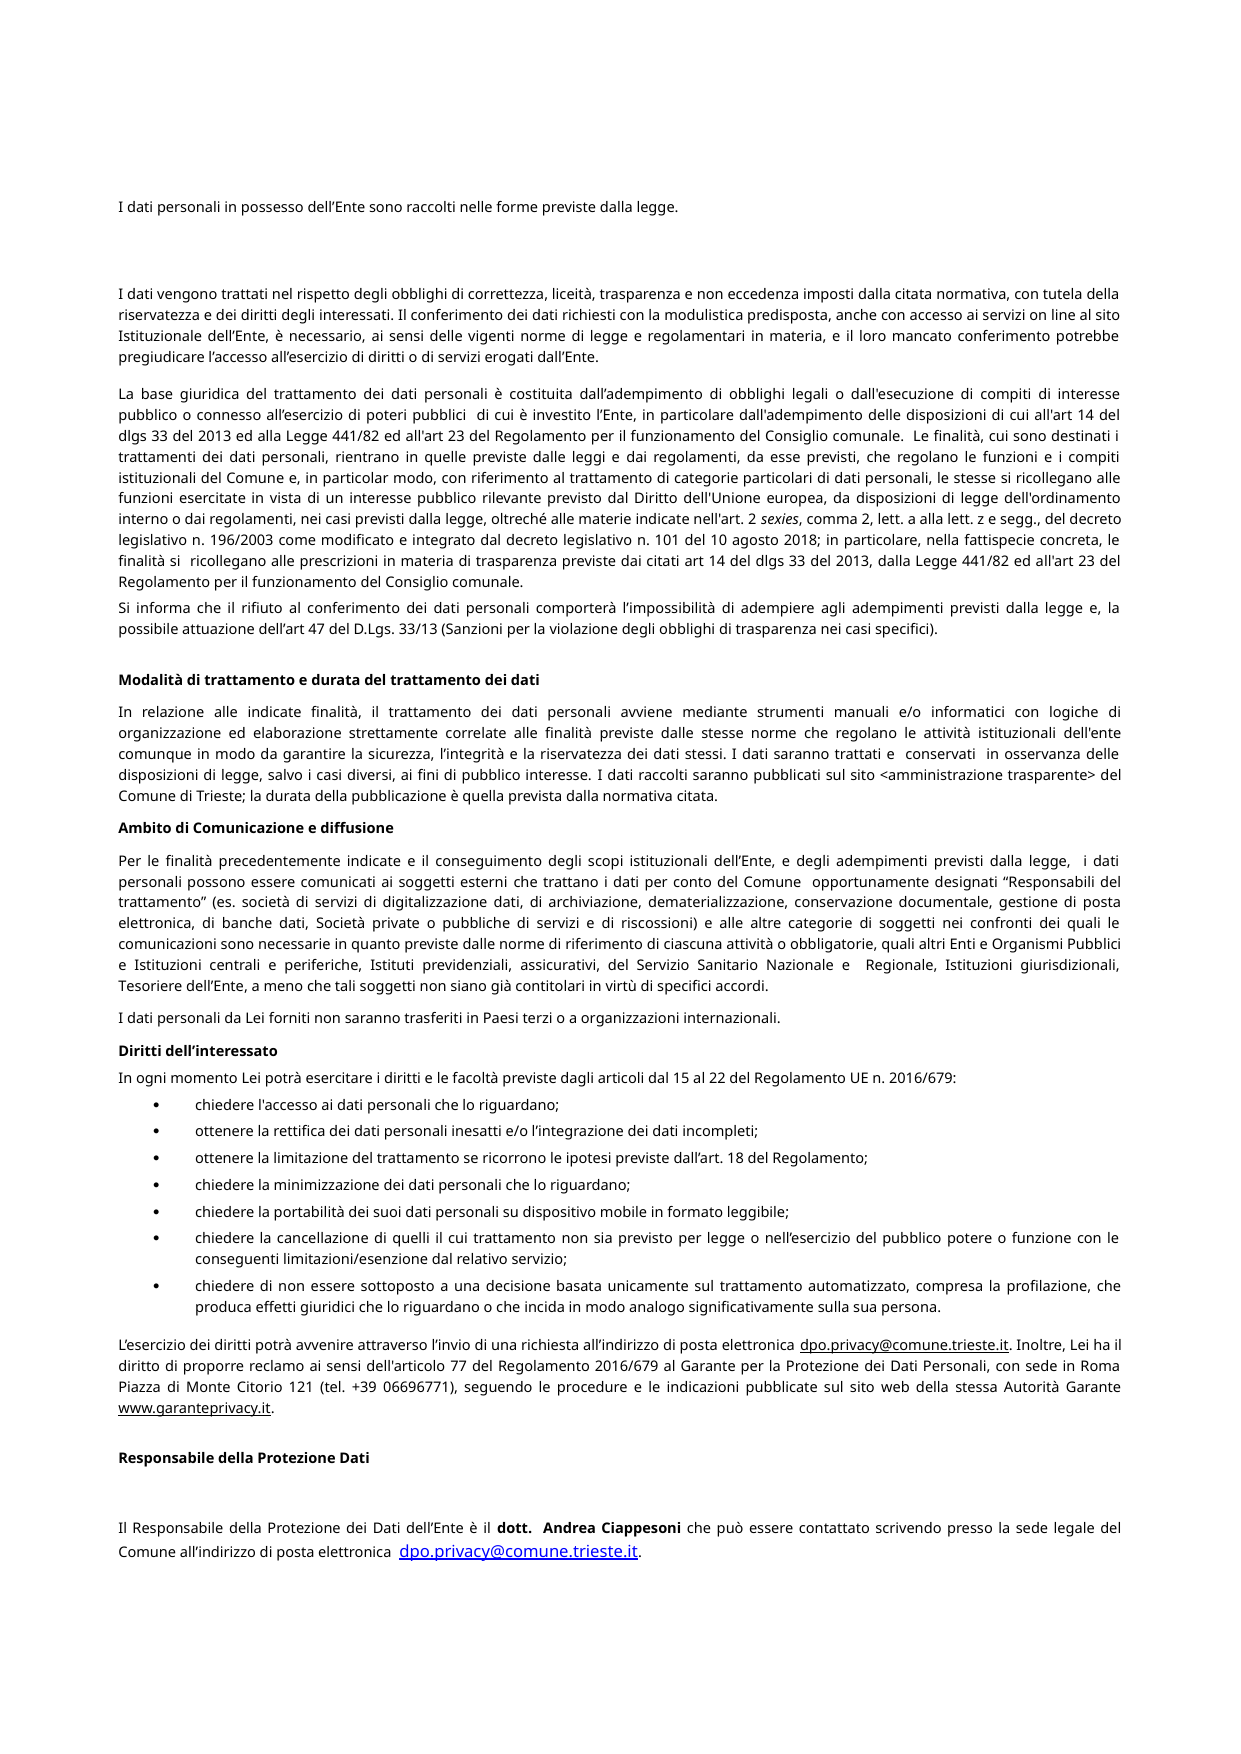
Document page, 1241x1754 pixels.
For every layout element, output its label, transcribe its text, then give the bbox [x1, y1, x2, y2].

list chiedere l'accesso ai dati personali che lo riguardano; [153, 1094, 1122, 1114]
text La base giuridica del trattamento dei dati personali è costituita dall’adempimento di obblighi legali o dall'esecuzione di compiti di interesse pubblico o connesso all’esercizio di poteri pubblici di cui è investito l’Ente, in particolare dall'adempimento delle disposizioni di cui all'art 14 del dlgs 33 del 2013 ed alla Legge 441/82 ed all'art 23 del Regolamento per il funzionamento del Consiglio comunale. Le finalità, cui sono destinati i trattamenti dei dati personali, rientrano in quelle previste dalle leggi e dai regolamenti, da esse previsti, che regolano le funzioni e i compiti istituzionali del Comune e, in particolar modo, con riferimento al trattamento di categorie particolari di dati personali, le stesse si ricollegano alle funzioni esercitate in vista di un interesse pubblico rilevante previsto dal Diritto dell'Unione europea, da disposizioni di legge dell'ordinamento interno o dai regolamenti, nei casi previsti dalla legge, oltreché alle materie indicate nell'art. 2 sexies, comma 2, lett. a alla lett. z e segg., del decreto legislativo n. 196/2003 come modificato e integrato dal decreto legislativo n. 101 del 10 agosto 2018; in particolare, nella fattispecie concreta, le finalità si ricollegano alle prescrizioni in materia di trasparenza previste dai citati art 14 del dlgs 33 del 2013, dalla Legge 441/82 ed all'art 23 del Regolamento per il funzionamento del Consiglio comunale. [118, 384, 1122, 591]
text Diritti dell’interessato [118, 1041, 1122, 1061]
text In ogni momento Lei potrà esercitare i diritti e le facoltà previste dagli articoli dal 15 al 22 del Regolamento UE n. 2016/679: [118, 1067, 1122, 1087]
text Per le finalità precedentemente indicate e il conseguimento degli scopi istituzionali dell’Ente, e degli adempimenti previsti dalla legge, i dati personali possono essere comunicati ai soggetti esterni che trattano i dati per conto del Comune opportunamente designati “Responsabili del trattamento” (es. società di servizi di digitalizzazione dati, di archiviazione, dematerializzazione, conservazione documentale, gestione di posta elettronica, di banche dati, Società private o pubbliche di servizi e di riscossioni) e alle altre categorie di soggetti nei confronti dei quali le comunicazioni sono necessarie in quanto previste dalle norme di riferimento di ciascuna attività o obbligatorie, quali altri Enti e Organismi Pubblici e Istituzioni centrali e periferiche, Istituti previdenziali, assicurativi, del Servizio Sanitario Nazionale e Regionale, Istituzioni giurisdizionali, Tesoriere dell’Ente, a meno che tali soggetti non siano già contitolari in virtù di specifici accordi. [118, 851, 1122, 995]
list chiedere la minimizzazione dei dati personali che lo riguardano; [153, 1174, 1122, 1194]
list chiedere la cancellazione di quelli il cui trattamento non sia previsto per legge o nell’esercizio del pubblico potere o funzione con le conseguenti limitazioni/esenzione dal relativo servizio; [153, 1228, 1122, 1269]
text I dati vengono trattati nel rispetto degli obblighi di correttezza, liceità, trasparenza e non eccedenza imposti dalla citata normativa, con tutela della riservatezza e dei diritti degli interessati. Il conferimento dei dati richiesti con la modulistica predisposta, anche con accesso ai servizi on line al sito Istituzionale dell’Ente, è necessario, ai sensi delle vigenti norme di legge e regolamentari in materia, e il loro mancato conferimento potrebbe pregiudicare l’accesso all’esercizio di diritti o di servizi erogati dall’Ente. [118, 284, 1122, 366]
text L’esercizio dei diritti potrà avvenire attraverso l’invio di una richiesta all’indirizzo di posta elettronica dpo.privacy@comune.trieste.it. Inoltre, Lei ha il diritto di proporre reclamo ai sensi dell'articolo 77 del Regolamento 2016/679 al Garante per la Protezione dei Dati Personali, con sede in Roma Piazza di Monte Citorio 121 (tel. +39 06696771), seguendo le procedure e le indicazioni pubblicate sul sito web della stessa Autorità Garante www.garanteprivacy.it. [118, 1335, 1122, 1417]
list chiedere di non essere sottoposto a una decisione basata unicamente sul trattamento automatizzato, compresa la profilazione, che produca effetti giuridici che lo riguardano o che incida in modo analogo significativamente sulla sua persona. [153, 1276, 1122, 1316]
text In relazione alle indicate finalità, il trattamento dei dati personali avviene mediante strumenti manuali e/o informatici con logiche di organizzazione ed elaborazione strettamente correlate alle finalità previste dalle stesse norme che regolano le attività istituzionali dell'ente comunque in modo da garantire la sicurezza, l’integrità e la riservatezza dei dati stessi. I dati saranno trattati e conservati in osservanza delle disposizioni di legge, salvo i casi diversi, ai fini di pubblico interesse. I dati raccolti saranno pubblicati sul sito <amministrazione trasparente> del Comune di Trieste; la durata della pubblicazione è quella prevista dalla normativa citata. [118, 702, 1122, 805]
text Modalità di trattamento e durata del trattamento dei dati [118, 669, 1122, 689]
list chiedere la portabilità dei suoi dati personali su dispositivo mobile in formato leggibile; [153, 1201, 1122, 1221]
text I dati personali da Lei forniti non saranno trasferiti in Paesi terzi o a organizzazioni internazionali. [118, 1008, 1122, 1028]
list ottenere la rettifica dei dati personali inesatti e/o l’integrazione dei dati incompleti; [153, 1121, 1122, 1141]
text Il Responsabile della Protezione dei Dati dell’Ente è il dott. Andrea Ciappesoni che può essere contattato scrivendo presso la sede legale del Comune all’indirizzo di posta elettronica dpo.privacy@comune.trieste.it. [118, 1518, 1122, 1562]
text Responsabile della Protezione Dati [118, 1448, 1122, 1468]
text Si informa che il rifiuto al conferimento dei dati personali comporterà l’impossibilità di adempiere agli adempimenti previsti dalla legge e, la possibile attuazione dell’art 47 del D.Lgs. 33/13 (Sanzioni per la violazione degli obblighi di trasparenza nei casi specifici). [118, 598, 1122, 639]
list ottenere la limitazione del trattamento se ricorrono le ipotesi previste dall’art. 18 del Regolamento; [153, 1148, 1122, 1168]
text Ambito di Comunicazione e diffusione [118, 818, 1122, 838]
text I dati personali in possesso dell’Ente sono raccolti nelle forme previste dalla legge. [118, 197, 1122, 217]
